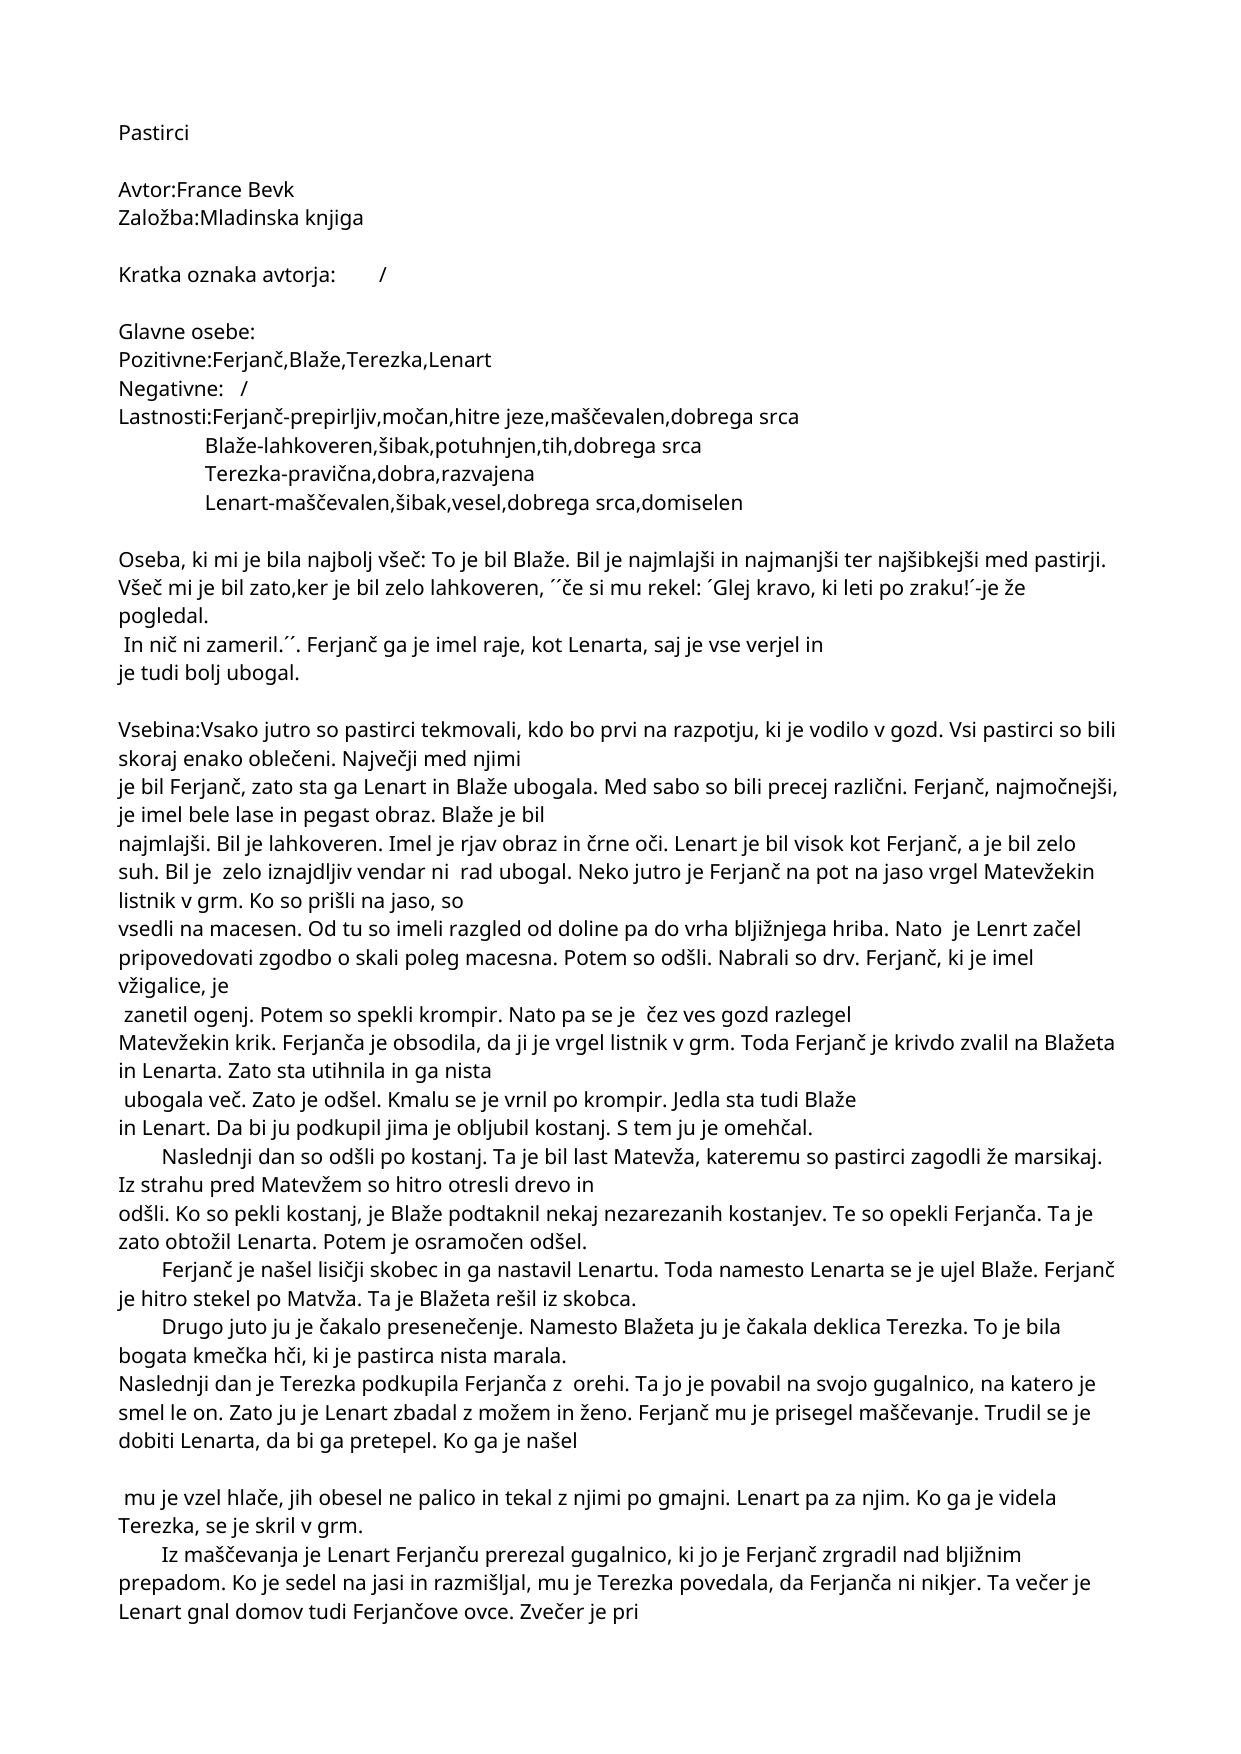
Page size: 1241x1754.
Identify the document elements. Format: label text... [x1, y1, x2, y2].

text ubogala več. Zato je odšel. Kmalu se je vrnil po krompir. Jedla sta tudi Blaže [118, 1085, 1122, 1113]
text Lenart-maščevalen,šibak,vesel,dobrega srca,domiselen [118, 488, 1122, 516]
text Glavne osebe: [118, 317, 1122, 346]
text in Lenart. Da bi ju podkupil jima je obljubil kostanj. S tem ju je omehčal. [118, 1113, 1122, 1142]
text zanetil ogenj. Potem so spekli krompir. Nato pa se je čez ves gozd razlegel [118, 1000, 1122, 1028]
text Drugo juto ju je čakalo presenečenje. Namesto Blažeta ju je čakala deklica Terezka. To je bila bogata kmečka hči, ki je pastirca nista marala. [118, 1312, 1122, 1369]
text Kratka oznaka avtorja: / [118, 260, 1122, 289]
text Blaže-lahkoveren,šibak,potuhnjen,tih,dobrega srca [118, 431, 1122, 459]
text In nič ni zameril.´´. Ferjanč ga je imel raje, kot Lenarta, saj je vse verjel in [118, 630, 1122, 658]
text odšli. Ko so pekli kostanj, je Blaže podtaknil nekaj nezarezanih kostanjev. Te so opekli Ferjanča. Ta je zato obtožil Lenarta. Potem je osramočen odšel. [118, 1199, 1122, 1256]
text Negativne: / [118, 374, 1122, 402]
text je bil Ferjanč, zato sta ga Lenart in Blaže ubogala. Med sabo so bili precej različni. Ferjanč, najmočnejši, je imel bele lase in pegast obraz. Blaže je bil [118, 772, 1122, 829]
text Matevžekin krik. Ferjanča je obsodila, da ji je vrgel listnik v grm. Toda Ferjanč je krivdo zvalil na Blažeta in Lenarta. Zato sta utihnila in ga nista [118, 1028, 1122, 1085]
text Naslednji dan so odšli po kostanj. Ta je bil last Matevža, kateremu so pastirci zagodli že marsikaj. Iz strahu pred Matevžem so hitro otresli drevo in [118, 1142, 1122, 1199]
text najmlajši. Bil je lahkoveren. Imel je rjav obraz in črne oči. Lenart je bil visok kot Ferjanč, a je bil zelo suh. Bil je zelo iznajdljiv vendar ni rad ubogal. Neko jutro je Ferjanč na pot na jaso vrgel Matevžekin listnik v grm. Ko so prišli na jaso, so [118, 829, 1122, 914]
text vsedli na macesen. Od tu so imeli razgled od doline pa do vrha bljižnjega hriba. Nato je Lenrt začel pripovedovati zgodbo o skali poleg macesna. Potem so odšli. Nabrali so drv. Ferjanč, ki je imel vžigalice, je [118, 914, 1122, 1000]
text Založba:Mladinska knjiga [118, 203, 1122, 232]
text Avtor:France Bevk [118, 175, 1122, 203]
text je tudi bolj ubogal. [118, 658, 1122, 687]
text Iz maščevanja je Lenart Ferjanču prerezal gugalnico, ki jo je Ferjanč zrgradil nad bljižnim prepadom. Ko je sedel na jasi in razmišljal, mu je Terezka povedala, da Ferjanča ni nikjer. Ta večer je Lenart gnal domov tudi Ferjančove ovce. Zvečer je pri [118, 1540, 1122, 1625]
text Naslednji dan je Terezka podkupila Ferjanča z orehi. Ta jo je povabil na svojo gugalnico, na katero je smel le on. Zato ju je Lenart zbadal z možem in ženo. Ferjanč mu je prisegel maščevanje. Trudil se je dobiti Lenarta, da bi ga pretepel. Ko ga je našel [118, 1369, 1122, 1455]
text Oseba, ki mi je bila najbolj všeč: To je bil Blaže. Bil je najmlajši in najmanjši ter najšibkejši med pastirji. Všeč mi je bil zato,ker je bil zelo lahkoveren, ´´če si mu rekel: ´Glej kravo, ki leti po zraku!´-je že pogledal. [118, 545, 1122, 630]
text mu je vzel hlače, jih obesel ne palico in tekal z njimi po gmajni. Lenart pa za njim. Ko ga je videla Terezka, se je skril v grm. [118, 1483, 1122, 1540]
text Lastnosti:Ferjanč-prepirljiv,močan,hitre jeze,maščevalen,dobrega srca [118, 402, 1122, 431]
text Vsebina:Vsako jutro so pastirci tekmovali, kdo bo prvi na razpotju, ki je vodilo v gozd. Vsi pastirci so bili skoraj enako oblečeni. Največji med njimi [118, 715, 1122, 772]
text Pastirci [118, 118, 1122, 147]
text Terezka-pravična,dobra,razvajena [118, 459, 1122, 488]
text Pozitivne:Ferjanč,Blaže,Terezka,Lenart [118, 346, 1122, 374]
text Ferjanč je našel lisičji skobec in ga nastavil Lenartu. Toda namesto Lenarta se je ujel Blaže. Ferjanč je hitro stekel po Matvža. Ta je Blažeta rešil iz skobca. [118, 1256, 1122, 1312]
